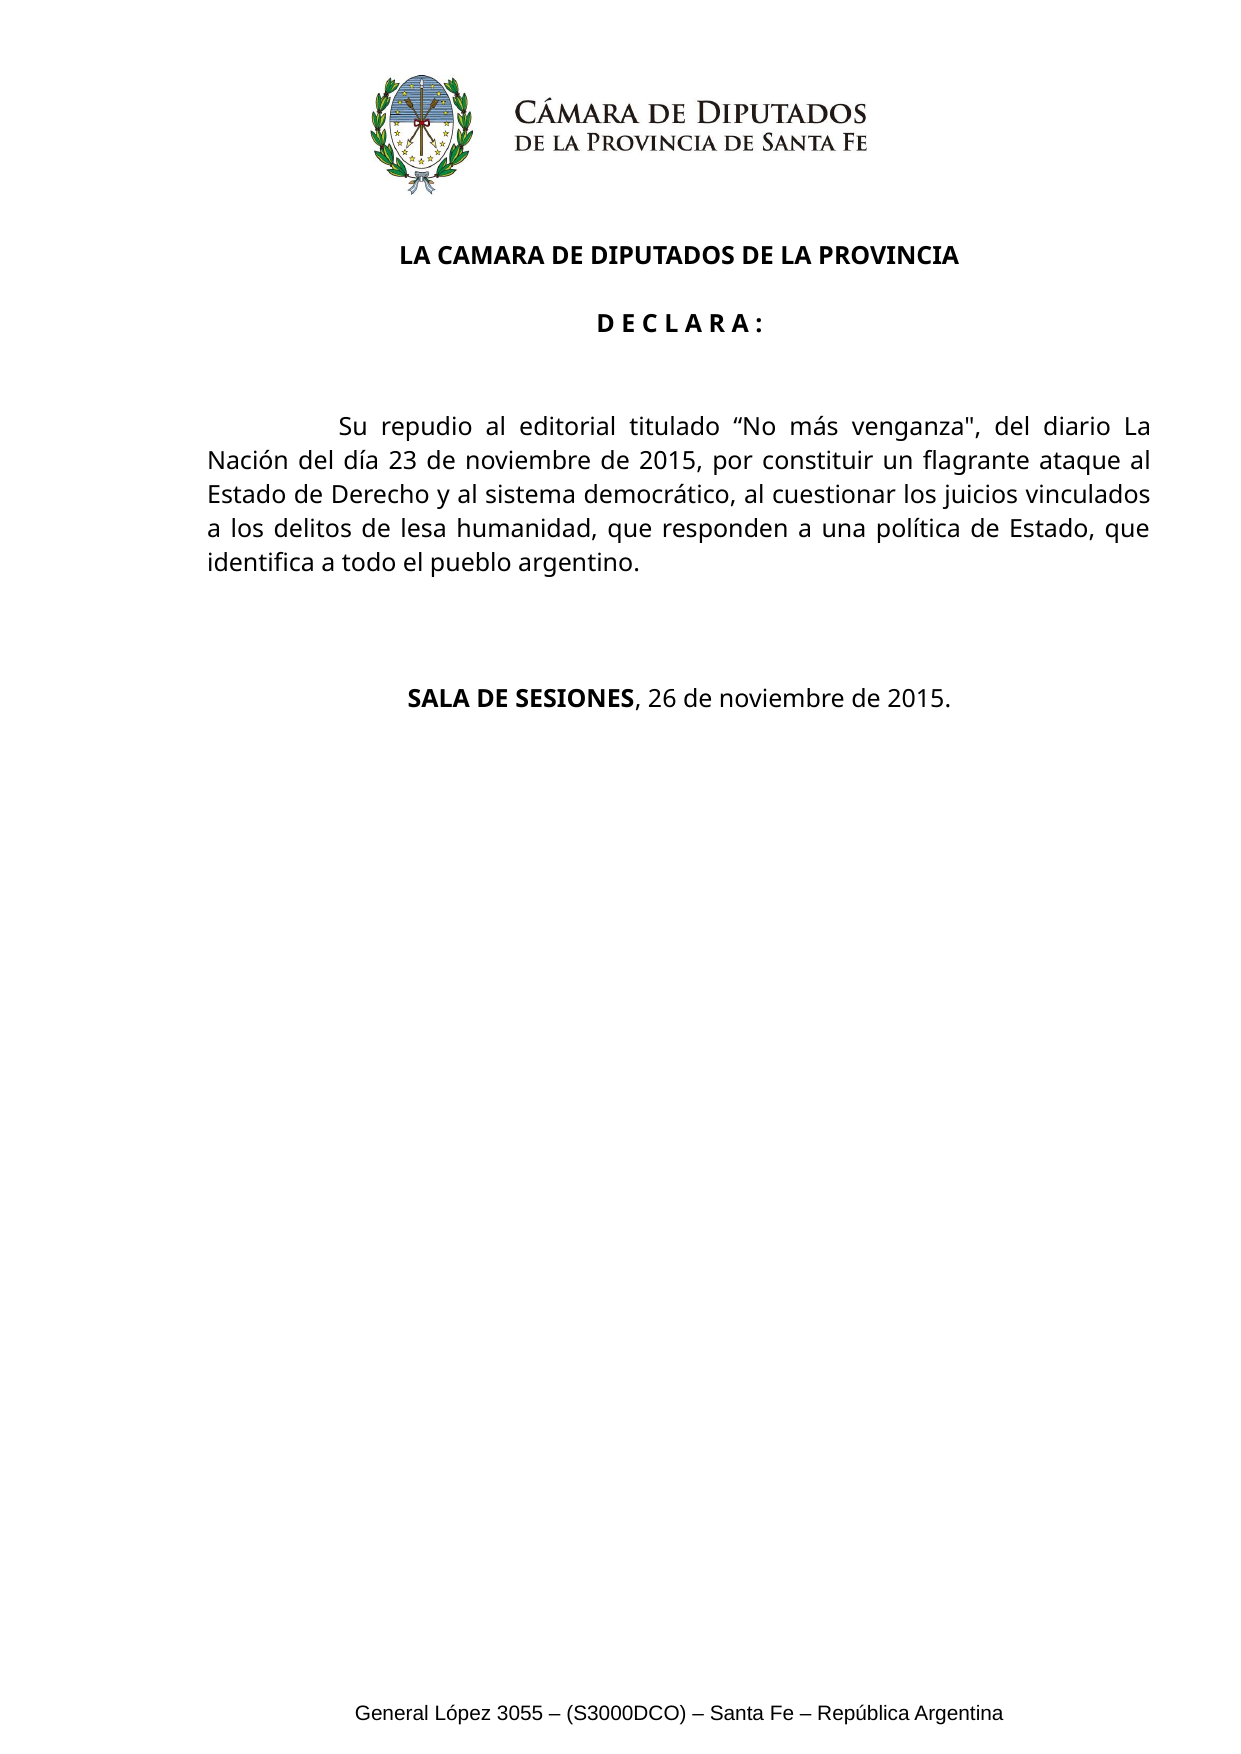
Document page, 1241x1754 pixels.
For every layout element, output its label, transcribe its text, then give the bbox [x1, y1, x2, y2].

picture [370, 75, 867, 199]
text Su repudio al editorial titulado “No más venganza", del diario La Nación del día 23 de noviembre de 2015, por constituir un flagrante ataque al Estado de Derecho y al sistema democrático, al cuestionar los juicios vinculados a los delitos de lesa humanidad, que responden a una política de Estado, que identifica a todo el pueblo argentino. [207, 408, 1152, 579]
text D E C L A R A : [207, 306, 1152, 340]
text SALA DE SESIONES, 26 de noviembre de 2015. [207, 681, 1152, 715]
text LA CAMARA DE DIPUTADOS DE LA PROVINCIA [207, 238, 1152, 272]
